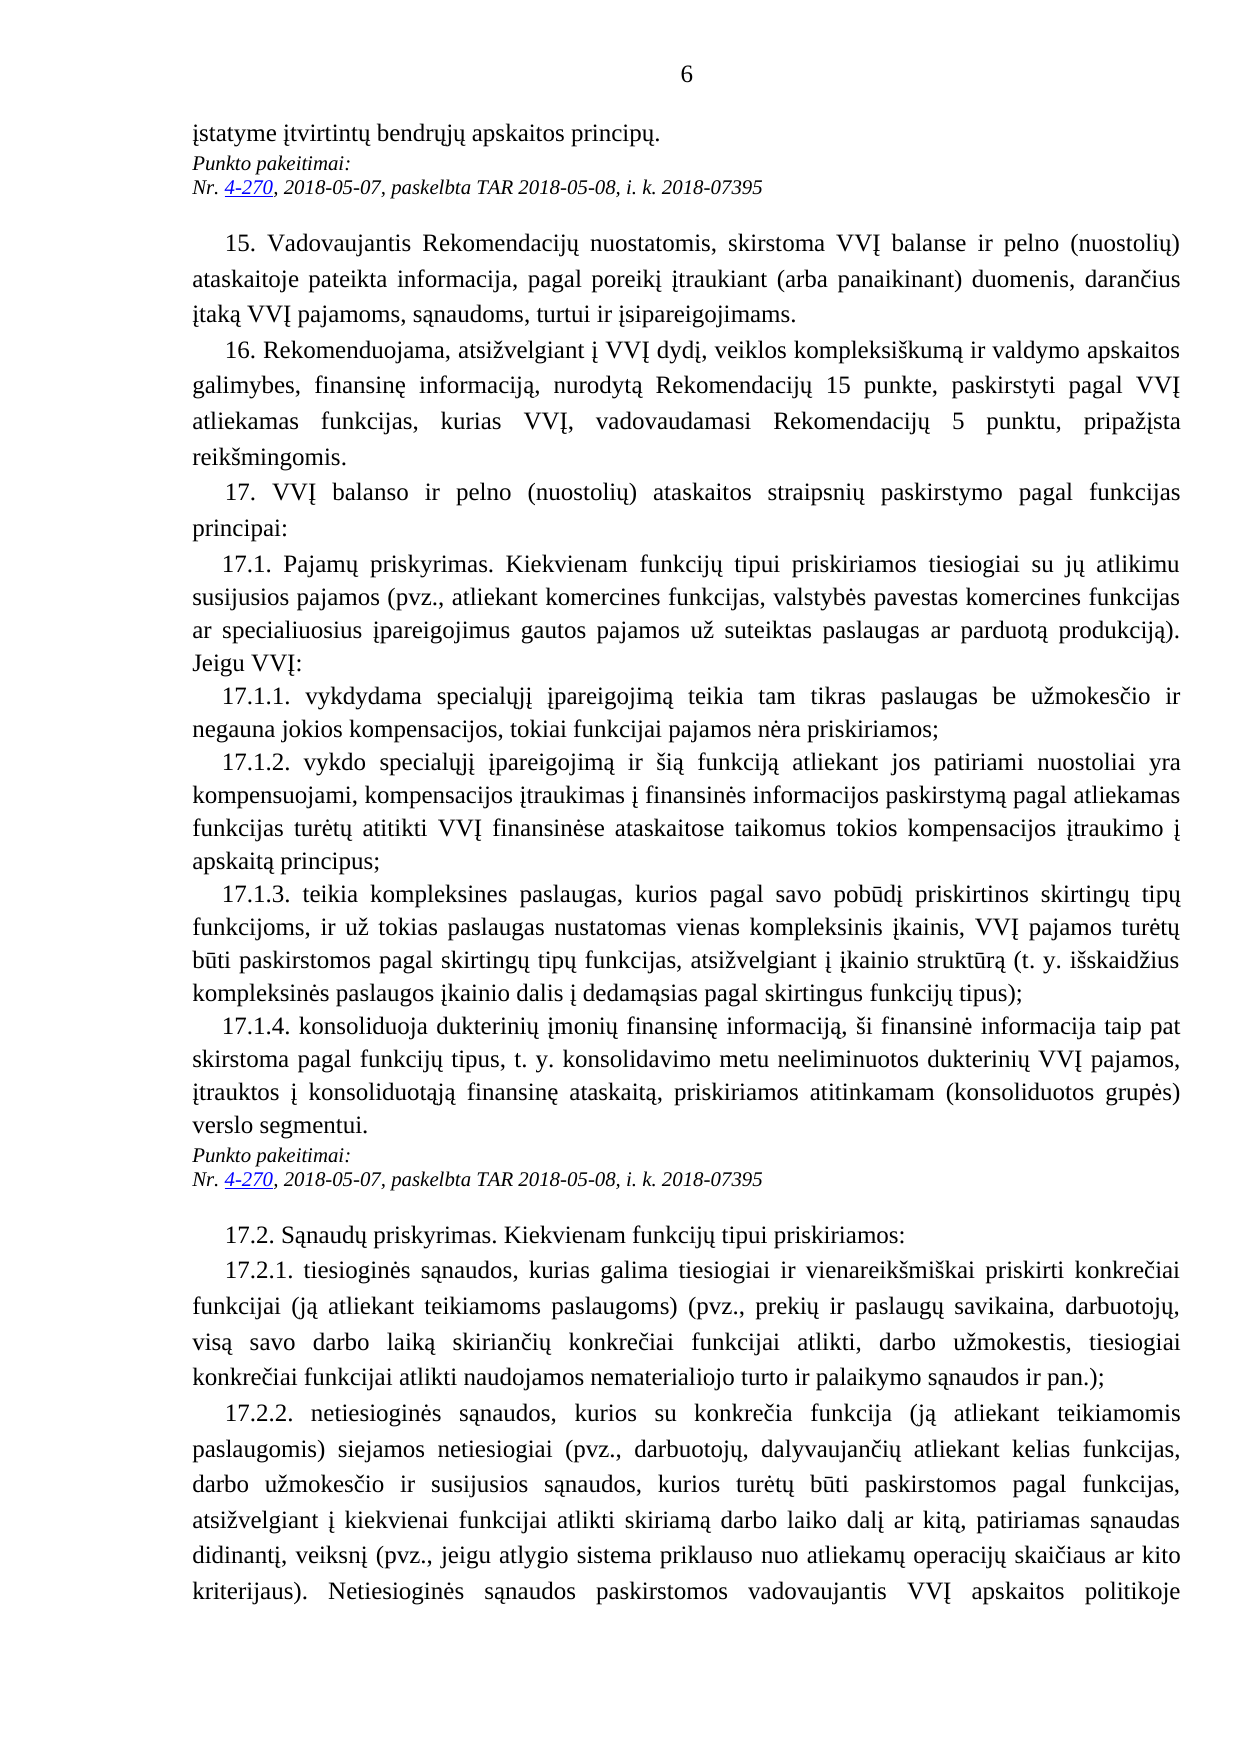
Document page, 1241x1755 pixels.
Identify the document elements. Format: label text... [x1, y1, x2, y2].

text 17. VVĮ balanso ir pelno (nuostolių) ataskaitos straipsnių paskirstymo pagal funkcijas principai: [192, 477, 1181, 542]
text 17.1.2. vykdo specialųjį įpareigojimą ir šią funkciją atliekant jos patiriami nuostoliai yra kompensuojami, kompensacijos įtraukimas į finansinės informacijos paskirstymą pagal atliekamas funkcijas turėtų atitikti VVĮ finansinėse ataskaitose taikomus tokios kompensacijos įtraukimo į apskaitą principus; [192, 747, 1181, 875]
text 15. Vadovaujantis Rekomendacijų nuostatomis, skirstoma VVĮ balanse ir pelno (nuostolių) ataskaitoje pateikta informacija, pagal poreikį įtraukiant (arba panaikinant) duomenis, darančius įtaką VVĮ pajamoms, sąnaudoms, turtui ir įsipareigojimams. [192, 228, 1181, 328]
text 17.1.1. vykdydama specialųjį įpareigojimą teikia tam tikras paslaugas be užmokesčio ir negauna jokios kompensacijos, tokiai funkcijai pajamos nėra priskiriamos; [192, 681, 1181, 743]
text 17.2.2. netiesioginės sąnaudos, kurios su konkrečia funkcija (ją atliekant teikiamomis paslaugomis) siejamos netiesiogiai (pvz., darbuotojų, dalyvaujančių atliekant kelias funkcijas, darbo užmokesčio ir susijusios sąnaudos, kurios turėtų būti paskirstomos pagal funkcijas, atsižvelgiant į kiekvienai funkcijai atlikti skiriamą darbo laiko dalį ar kitą, patiriamas sąnaudas didinantį, veiksnį (pvz., jeigu atlygio sistema priklauso nuo atliekamų operacijų skaičiaus ar kito kriterijaus). Netiesioginės sąnaudos paskirstomos vadovaujantis VVĮ apskaitos politikoje [192, 1398, 1181, 1605]
text Nr. 4-270, 2018-05-07, paskelbta TAR 2018-05-08, i. k. 2018-07395 [192, 175, 1181, 199]
text 17.1.3. teikia kompleksines paslaugas, kurios pagal savo pobūdį priskirtinos skirtingų tipų funkcijoms, ir už tokias paslaugas nustatomas vienas kompleksinis įkainis, VVĮ pajamos turėtų būti paskirstomos pagal skirtingų tipų funkcijas, atsižvelgiant į įkainio struktūrą (t. y. išskaidžius kompleksinės paslaugos įkainio dalis į dedamąsias pagal skirtingus funkcijų tipus); [192, 879, 1181, 1007]
text 17.2. Sąnaudų priskyrimas. Kiekvienam funkcijų tipui priskiriamos: [192, 1220, 1181, 1249]
text 16. Rekomenduojama, atsižvelgiant į VVĮ dydį, veiklos kompleksiškumą ir valdymo apskaitos galimybes, finansinę informaciją, nurodytą Rekomendacijų 15 punkte, paskirstyti pagal VVĮ atliekamas funkcijas, kurias VVĮ, vadovaudamasi Rekomendacijų 5 punktu, pripažįsta reikšmingomis. [192, 335, 1181, 471]
text Punkto pakeitimai: [192, 1143, 1181, 1167]
text Nr. 4-270, 2018-05-07, paskelbta TAR 2018-05-08, i. k. 2018-07395 [192, 1167, 1181, 1191]
text 17.1. Pajamų priskyrimas. Kiekvienam funkcijų tipui priskiriamos tiesiogiai su jų atlikimu susijusios pajamos (pvz., atliekant komercines funkcijas, valstybės pavestas komercines funkcijas ar specialiuosius įpareigojimus gautos pajamos už suteiktas paslaugas ar parduotą produkciją). Jeigu VVĮ: [192, 549, 1181, 677]
text 17.1.4. konsoliduoja dukterinių įmonių finansinę informaciją, ši finansinė informacija taip pat skirstoma pagal funkcijų tipus, t. y. konsolidavimo metu neeliminuotos dukterinių VVĮ pajamos, įtrauktos į konsoliduotąją finansinę ataskaitą, priskiriamos atitinkamam (konsoliduotos grupės) verslo segmentui. [192, 1011, 1181, 1139]
text įstatyme įtvirtintų bendrųjų apskaitos principų. [192, 118, 1181, 147]
text Punkto pakeitimai: [192, 151, 1181, 175]
text 17.2.1. tiesioginės sąnaudos, kurias galima tiesiogiai ir vienareikšmiškai priskirti konkrečiai funkcijai (ją atliekant teikiamoms paslaugoms) (pvz., prekių ir paslaugų savikaina, darbuotojų, visą savo darbo laiką skiriančių konkrečiai funkcijai atlikti, darbo užmokestis, tiesiogiai konkrečiai funkcijai atlikti naudojamos nematerialiojo turto ir palaikymo sąnaudos ir pan.); [192, 1256, 1181, 1391]
